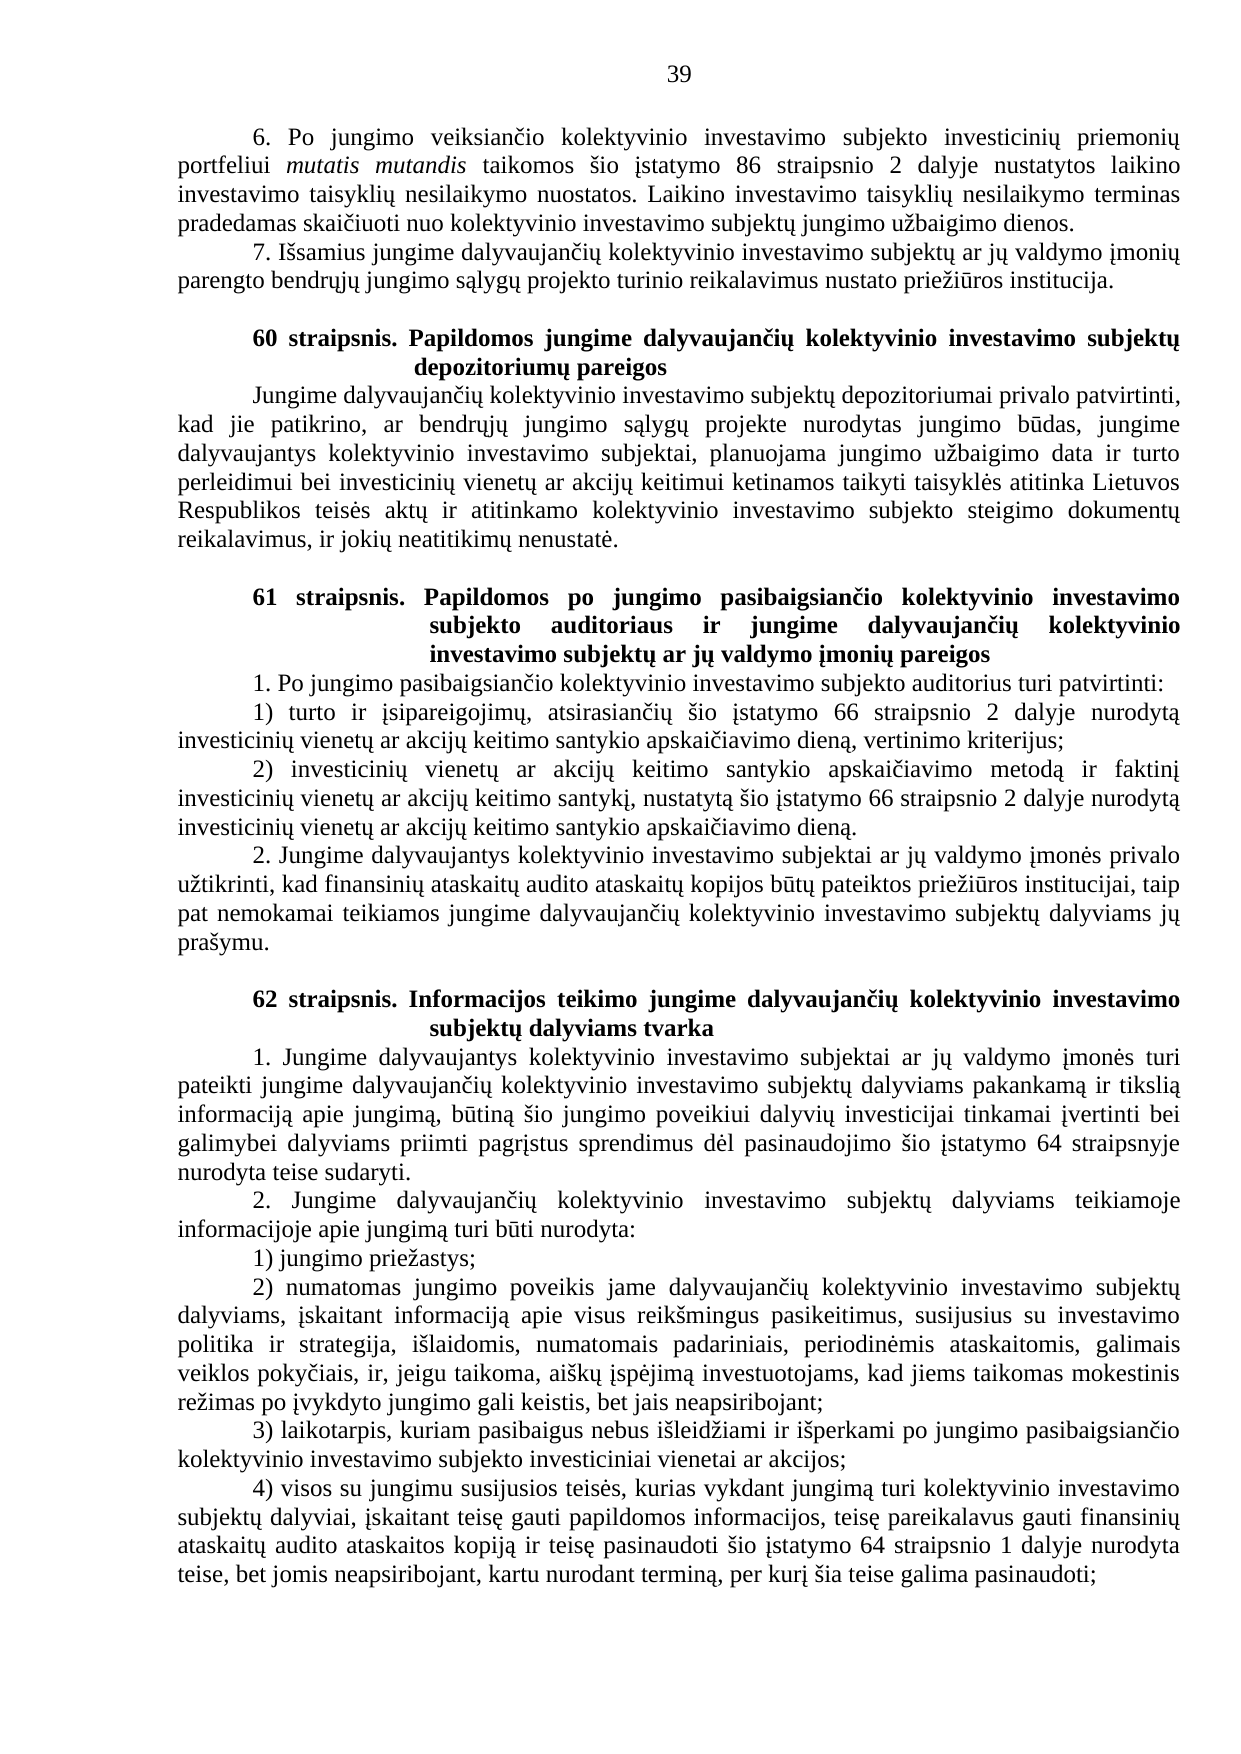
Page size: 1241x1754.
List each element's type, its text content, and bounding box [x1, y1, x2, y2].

text 1) jungimo priežastys; [177, 1243, 1181, 1272]
text 2. Jungime dalyvaujantys kolektyvinio investavimo subjektai ar jų valdymo įmonės privalo užtikrinti, kad finansinių ataskaitų audito ataskaitų kopijos būtų pateiktos priežiūros institucijai, taip pat nemokamai teikiamos jungime dalyvaujančių kolektyvinio investavimo subjektų dalyviams jų prašymu. [177, 841, 1181, 956]
text 6. Po jungimo veiksiančio kolektyvinio investavimo subjekto investicinių priemonių portfeliui mutatis mutandis taikomos šio įstatymo 86 straipsnio 2 dalyje nustatytos laikino investavimo taisyklių nesilaikymo nuostatos. Laikino investavimo taisyklių nesilaikymo terminas pradedamas skaičiuoti nuo kolektyvinio investavimo subjektų jungimo užbaigimo dienos. [177, 122, 1181, 237]
text 3) laikotarpis, kuriam pasibaigus nebus išleidžiami ir išperkami po jungimo pasibaigsiančio kolektyvinio investavimo subjekto investiciniai vienetai ar akcijos; [177, 1416, 1181, 1473]
text 4) visos su jungimu susijusios teisės, kurias vykdant jungimą turi kolektyvinio investavimo subjektų dalyviai, įskaitant teisę gauti papildomos informacijos, teisę pareikalavus gauti finansinių ataskaitų audito ataskaitos kopiją ir teisę pasinaudoti šio įstatymo 64 straipsnio 1 dalyje nurodyta teise, bet jomis neapsiribojant, kartu nurodant terminą, per kurį šia teise galima pasinaudoti; [177, 1473, 1181, 1588]
text 2) numatomas jungimo poveikis jame dalyvaujančių kolektyvinio investavimo subjektų dalyviams, įskaitant informaciją apie visus reikšmingus pasikeitimus, susijusius su investavimo politika ir strategija, išlaidomis, numatomais padariniais, periodinėmis ataskaitomis, galimais veiklos pokyčiais, ir, jeigu taikoma, aiškų įspėjimą investuotojams, kad jiems taikomas mokestinis režimas po įvykdyto jungimo gali keistis, bet jais neapsiribojant; [177, 1272, 1181, 1416]
text 1) turto ir įsipareigojimų, atsirasiančių šio įstatymo 66 straipsnio 2 dalyje nurodytą investicinių vienetų ar akcijų keitimo santykio apskaičiavimo dieną, vertinimo kriterijus; [177, 697, 1181, 754]
text Jungime dalyvaujančių kolektyvinio investavimo subjektų depozitoriumai privalo patvirtinti, kad jie patikrino, ar bendrųjų jungimo sąlygų projekte nurodytas jungimo būdas, jungime dalyvaujantys kolektyvinio investavimo subjektai, planuojama jungimo užbaigimo data ir turto perleidimui bei investicinių vienetų ar akcijų keitimui ketinamos taikyti taisyklės atitinka Lietuvos Respublikos teisės aktų ir atitinkamo kolektyvinio investavimo subjekto steigimo dokumentų reikalavimus, ir jokių neatitikimų nenustatė. [177, 381, 1181, 553]
text 2. Jungime dalyvaujančių kolektyvinio investavimo subjektų dalyviams teikiamoje informacijoje apie jungimą turi būti nurodyta: [177, 1186, 1181, 1243]
text 7. Išsamius jungime dalyvaujančių kolektyvinio investavimo subjektų ar jų valdymo įmonių parengto bendrųjų jungimo sąlygų projekto turinio reikalavimus nustato priežiūros institucija. [177, 237, 1181, 294]
text 62 straipsnis. Informacijos teikimo jungime dalyvaujančių kolektyvinio investavimo subjektų dalyviams tvarka [252, 984, 1181, 1042]
text 2) investicinių vienetų ar akcijų keitimo santykio apskaičiavimo metodą ir faktinį investicinių vienetų ar akcijų keitimo santykį, nustatytą šio įstatymo 66 straipsnio 2 dalyje nurodytą investicinių vienetų ar akcijų keitimo santykio apskaičiavimo dieną. [177, 754, 1181, 841]
text 1. Po jungimo pasibaigsiančio kolektyvinio investavimo subjekto auditorius turi patvirtinti: [177, 668, 1181, 697]
text 1. Jungime dalyvaujantys kolektyvinio investavimo subjektai ar jų valdymo įmonės turi pateikti jungime dalyvaujančių kolektyvinio investavimo subjektų dalyviams pakankamą ir tikslią informaciją apie jungimą, būtiną šio jungimo poveikiui dalyvių investicijai tinkamai įvertinti bei galimybei dalyviams priimti pagrįstus sprendimus dėl pasinaudojimo šio įstatymo 64 straipsnyje nurodyta teise sudaryti. [177, 1042, 1181, 1186]
text 61 straipsnis. Papildomos po jungimo pasibaigsiančio kolektyvinio investavimo subjekto auditoriaus ir jungime dalyvaujančių kolektyvinio investavimo subjektų ar jų valdymo įmonių pareigos [252, 582, 1181, 668]
text 60 straipsnis. Papildomos jungime dalyvaujančių kolektyvinio investavimo subjektų depozitoriumų pareigos [252, 323, 1181, 381]
